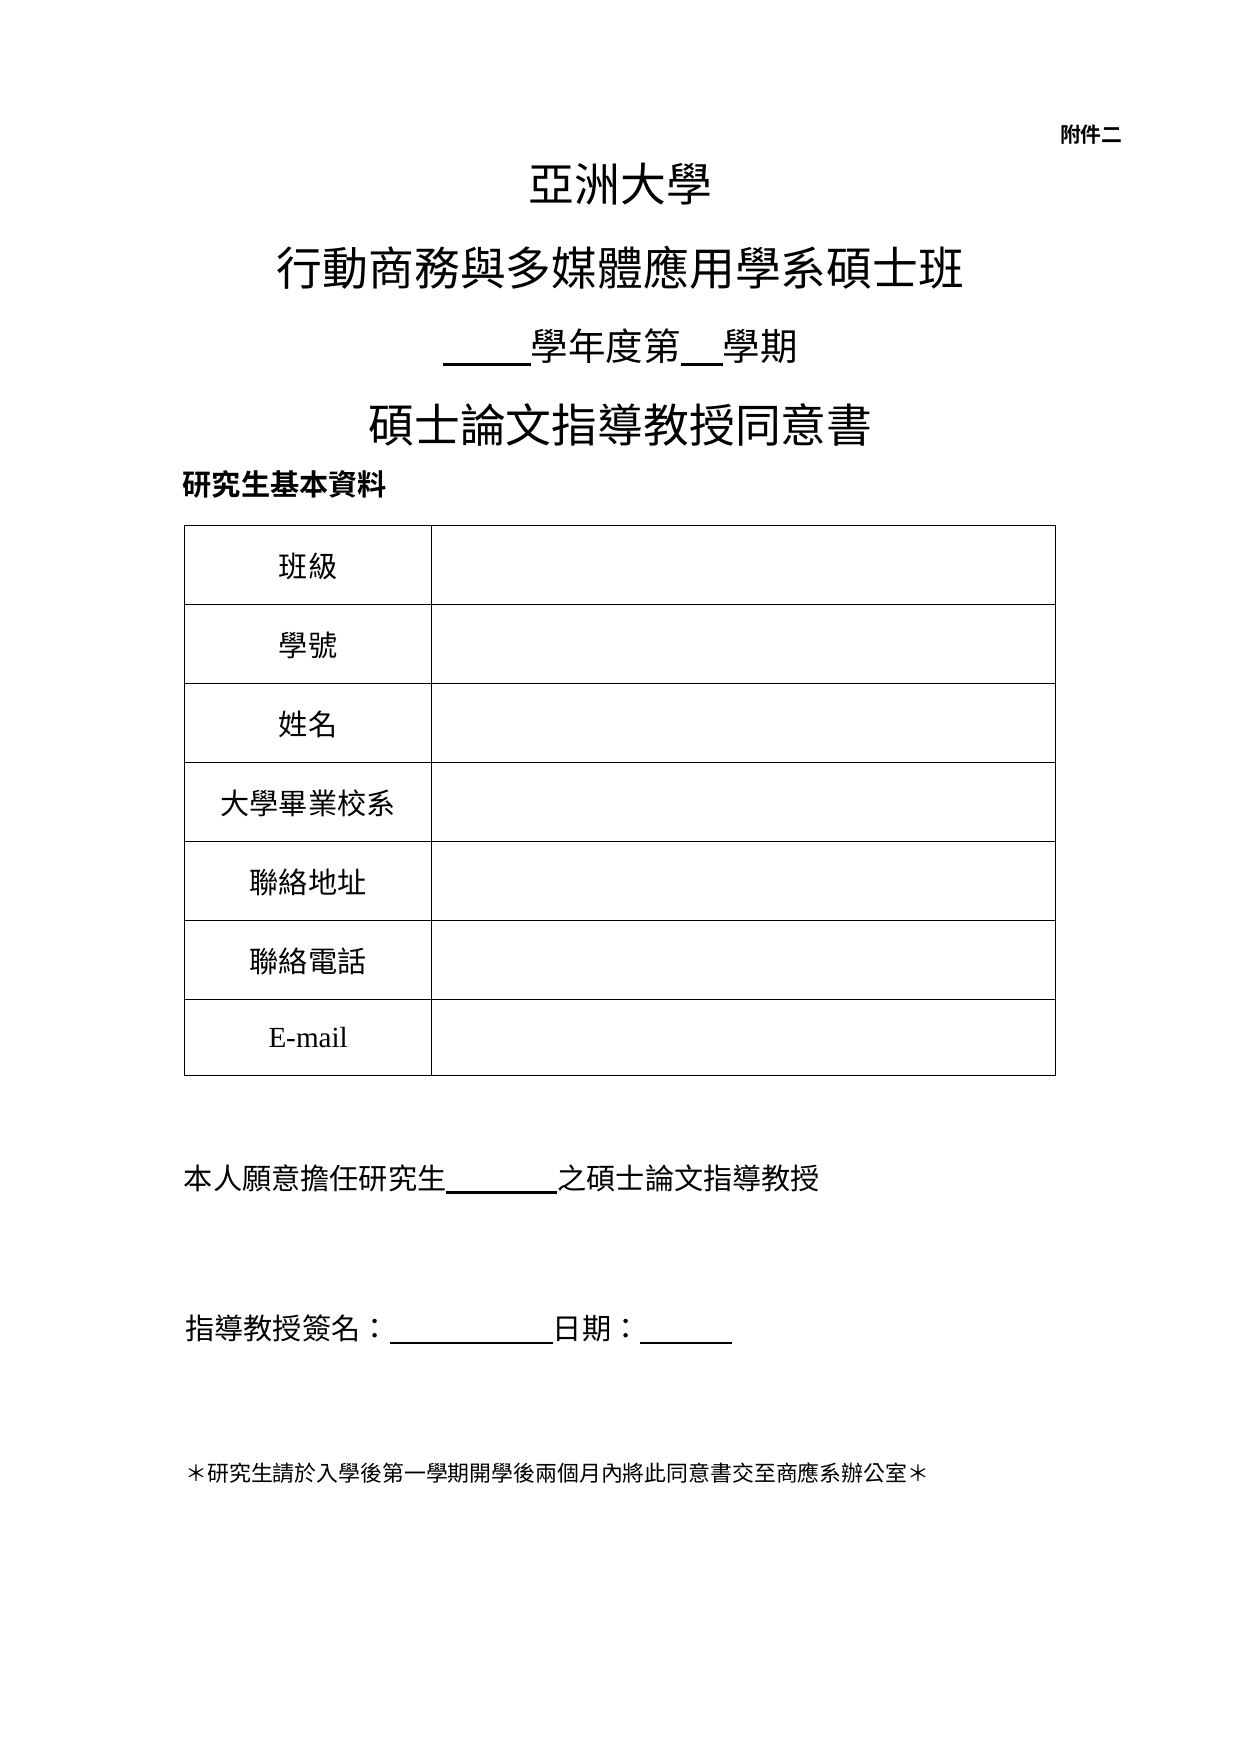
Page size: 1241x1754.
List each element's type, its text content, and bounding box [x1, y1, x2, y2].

table_header 班級 [185, 526, 431, 604]
table_cell 學號 [185, 605, 431, 683]
text 本人願意擔任研究生 之碩士論文指導教授 [118, 1155, 1122, 1197]
text 指導教授簽名： 日期： [118, 1306, 1122, 1348]
table_cell 聯絡電話 [185, 921, 431, 998]
table_cell 聯絡地址 [185, 842, 431, 919]
table_cell [432, 1000, 1055, 1075]
table_cell [432, 921, 1055, 998]
text 研究生基本資料 [118, 461, 1122, 503]
text ＊研究生請於入學後第一學期開學後兩個月內將此同意書交至商應系辦公室＊ [118, 1456, 1122, 1488]
table_cell [432, 842, 1055, 919]
text 行動商務與多媒體應用學系碩士班 [118, 232, 1122, 299]
text 碩士論文指導教授同意書 [118, 389, 1122, 455]
table_cell E-mail [185, 1000, 431, 1075]
table_cell [432, 605, 1055, 683]
table_cell [432, 763, 1055, 841]
table_header [432, 526, 1055, 604]
text 亞洲大學 [118, 148, 1122, 215]
table_cell 大學畢業校系 [185, 763, 431, 841]
table_cell 姓名 [185, 684, 431, 762]
text 學年度第 學期 [118, 317, 1122, 371]
text 附件二 [118, 118, 1122, 148]
table_cell [432, 684, 1055, 762]
